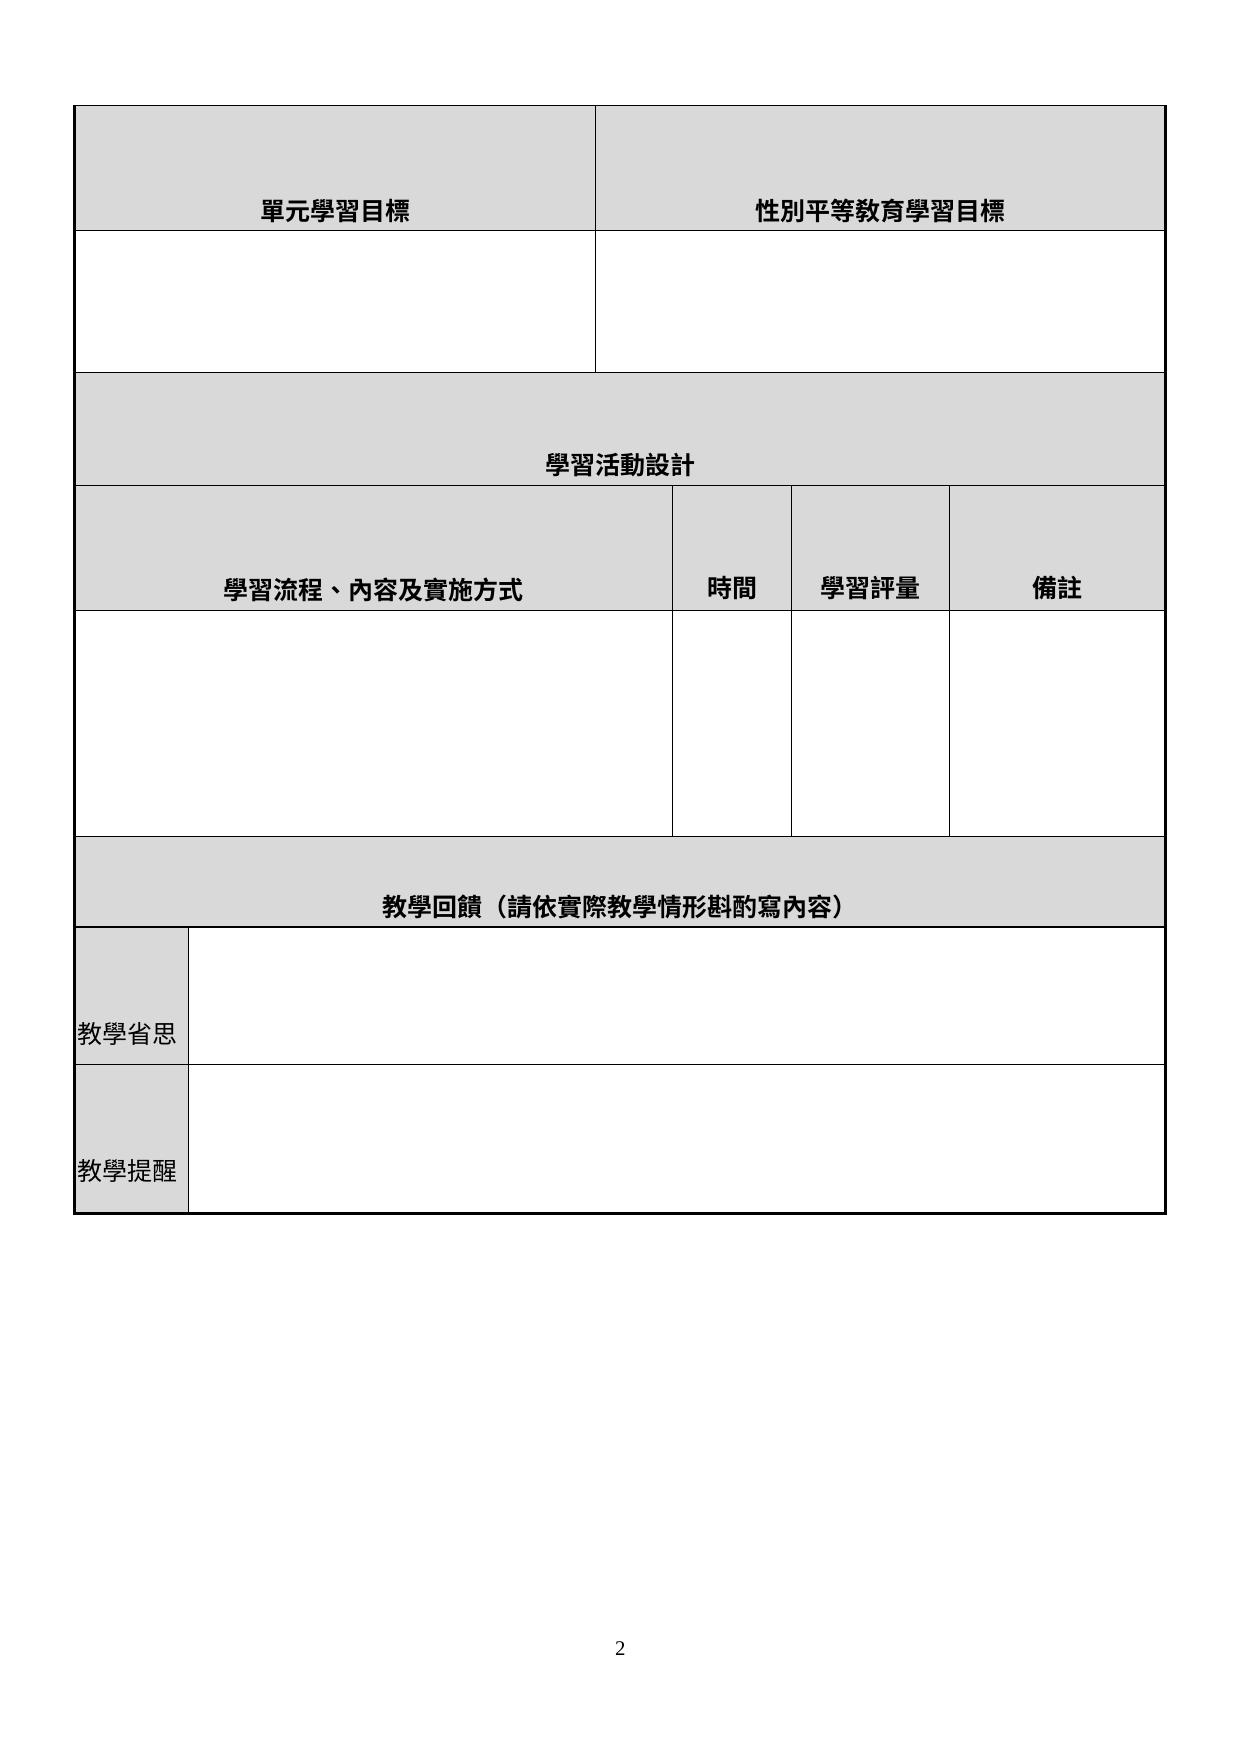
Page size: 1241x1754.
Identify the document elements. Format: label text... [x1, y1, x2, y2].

table_cell [673, 611, 791, 836]
table_cell 教學省思 [76, 928, 188, 1064]
table_cell [596, 231, 1164, 372]
table_cell 教學回饋（請依實際教學情形斟酌寫內容） [76, 837, 1164, 926]
table_cell [76, 231, 595, 372]
table_cell [189, 1065, 1164, 1212]
table_cell 學習流程、內容及實施方式 [76, 486, 672, 610]
table_cell 時間 [673, 486, 791, 610]
table_cell 備註 [950, 486, 1164, 610]
table_cell [76, 611, 672, 836]
table_cell 性別平等敎育學習目標 [596, 106, 1164, 230]
table_cell 學習活動設計 [76, 373, 1164, 485]
table_cell [189, 928, 1164, 1064]
table_cell 單元學習目標 [76, 106, 595, 230]
table_cell 學習評量 [792, 486, 949, 610]
table_cell [950, 611, 1164, 836]
table_cell [792, 611, 949, 836]
table_cell 教學提醒 [76, 1065, 188, 1212]
